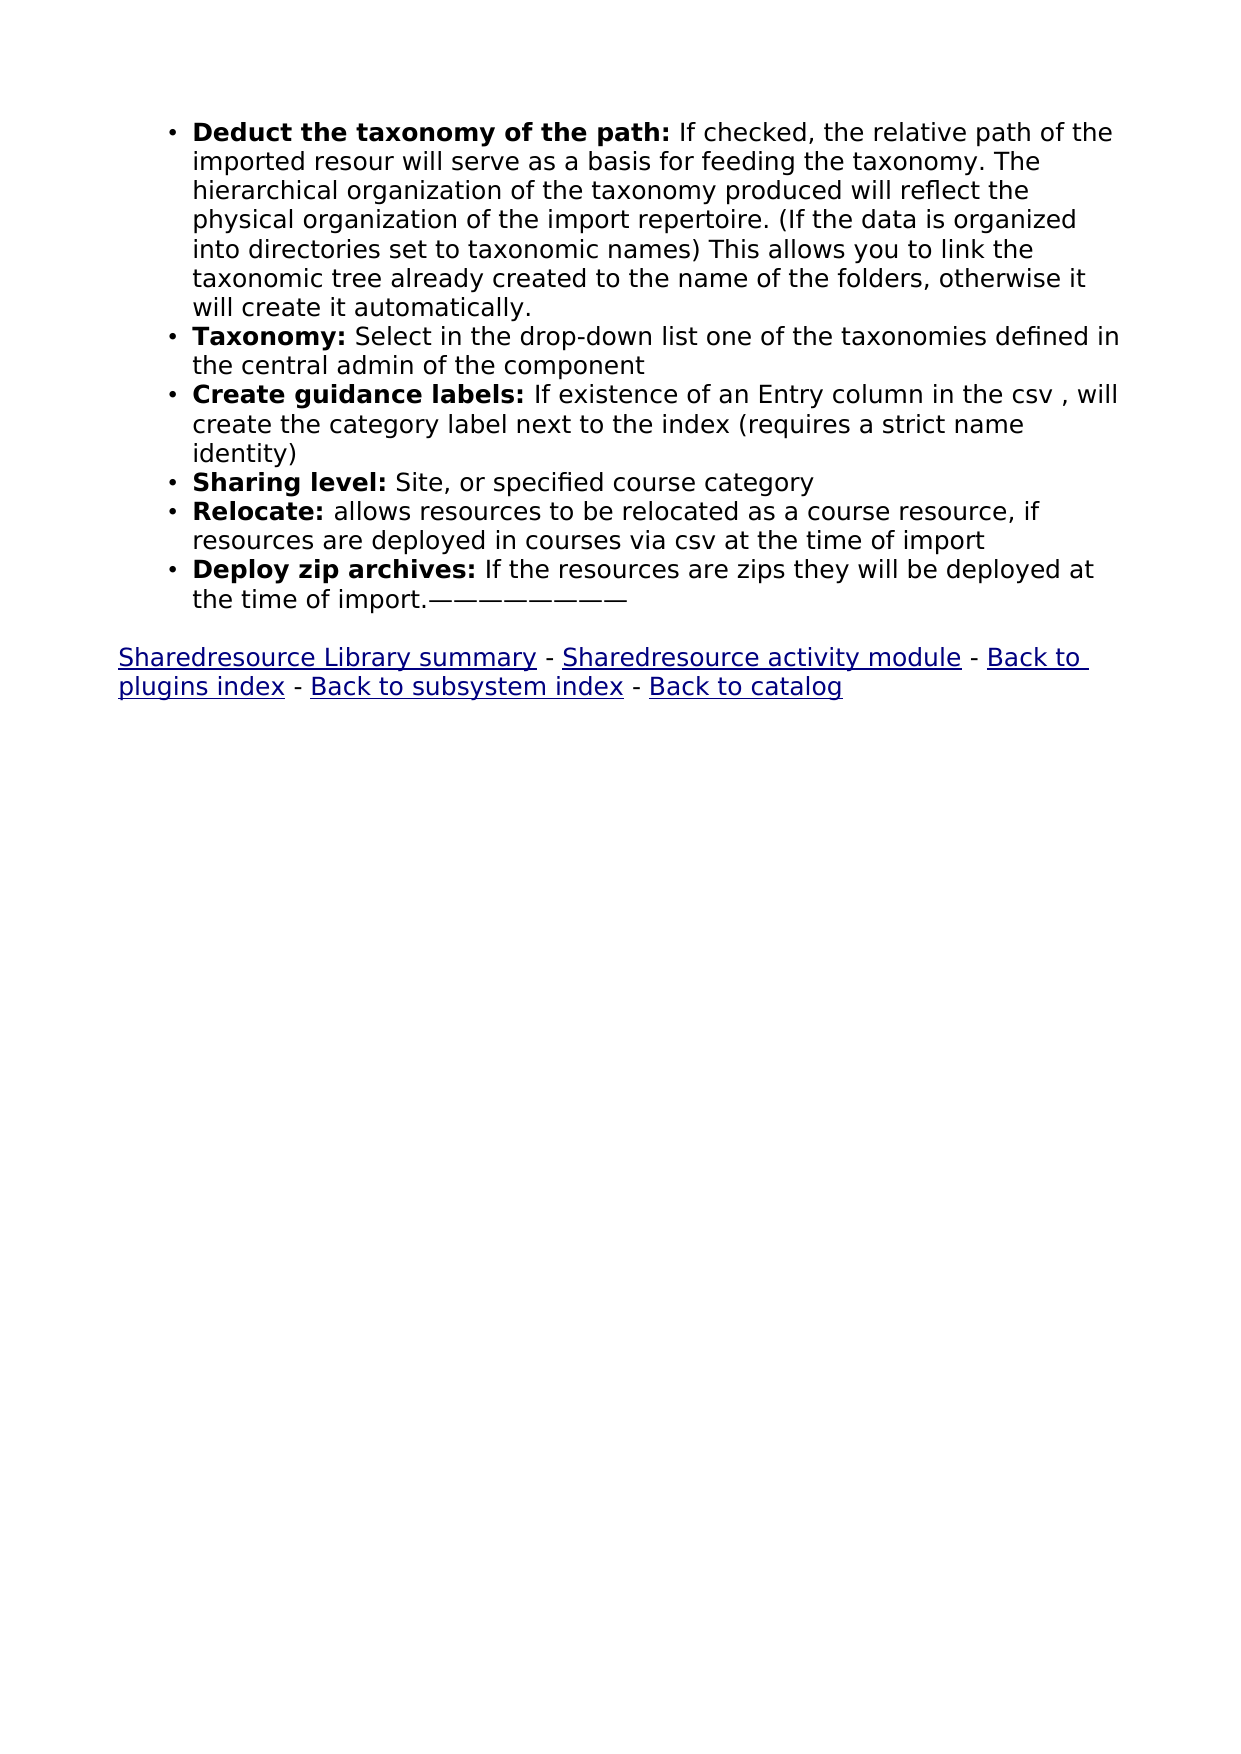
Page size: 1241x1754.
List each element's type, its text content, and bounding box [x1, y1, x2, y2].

list Deploy zip archives: If the resources are zips they will be deployed at the time of import.———————— [177, 556, 1122, 614]
list Sharing level: Site, or specified course category [177, 468, 1122, 497]
list Taxonomy: Select in the drop-down list one of the taxonomies defined in the central admin of the component [177, 322, 1122, 381]
list Create guidance labels: If existence of an Entry column in the csv , will create the category label next to the index (requires a strict name identity) [177, 381, 1122, 468]
text Sharedresource Library summary - Sharedresource activity module - Back to plugins index - Back to subsystem index - Back to catalog [118, 643, 1122, 702]
list Deduct the taxonomy of the path: If checked, the relative path of the imported resour will serve as a basis for feeding the taxonomy. The hierarchical organization of the taxonomy produced will reflect the physical organization of the import repertoire. (If the data is organized into directories set to taxonomic names) This allows you to link the taxonomic tree already created to the name of the folders, otherwise it will create it automatically. [177, 118, 1122, 322]
list Relocate: allows resources to be relocated as a course resource, if resources are deployed in courses via csv at the time of import [177, 497, 1122, 556]
